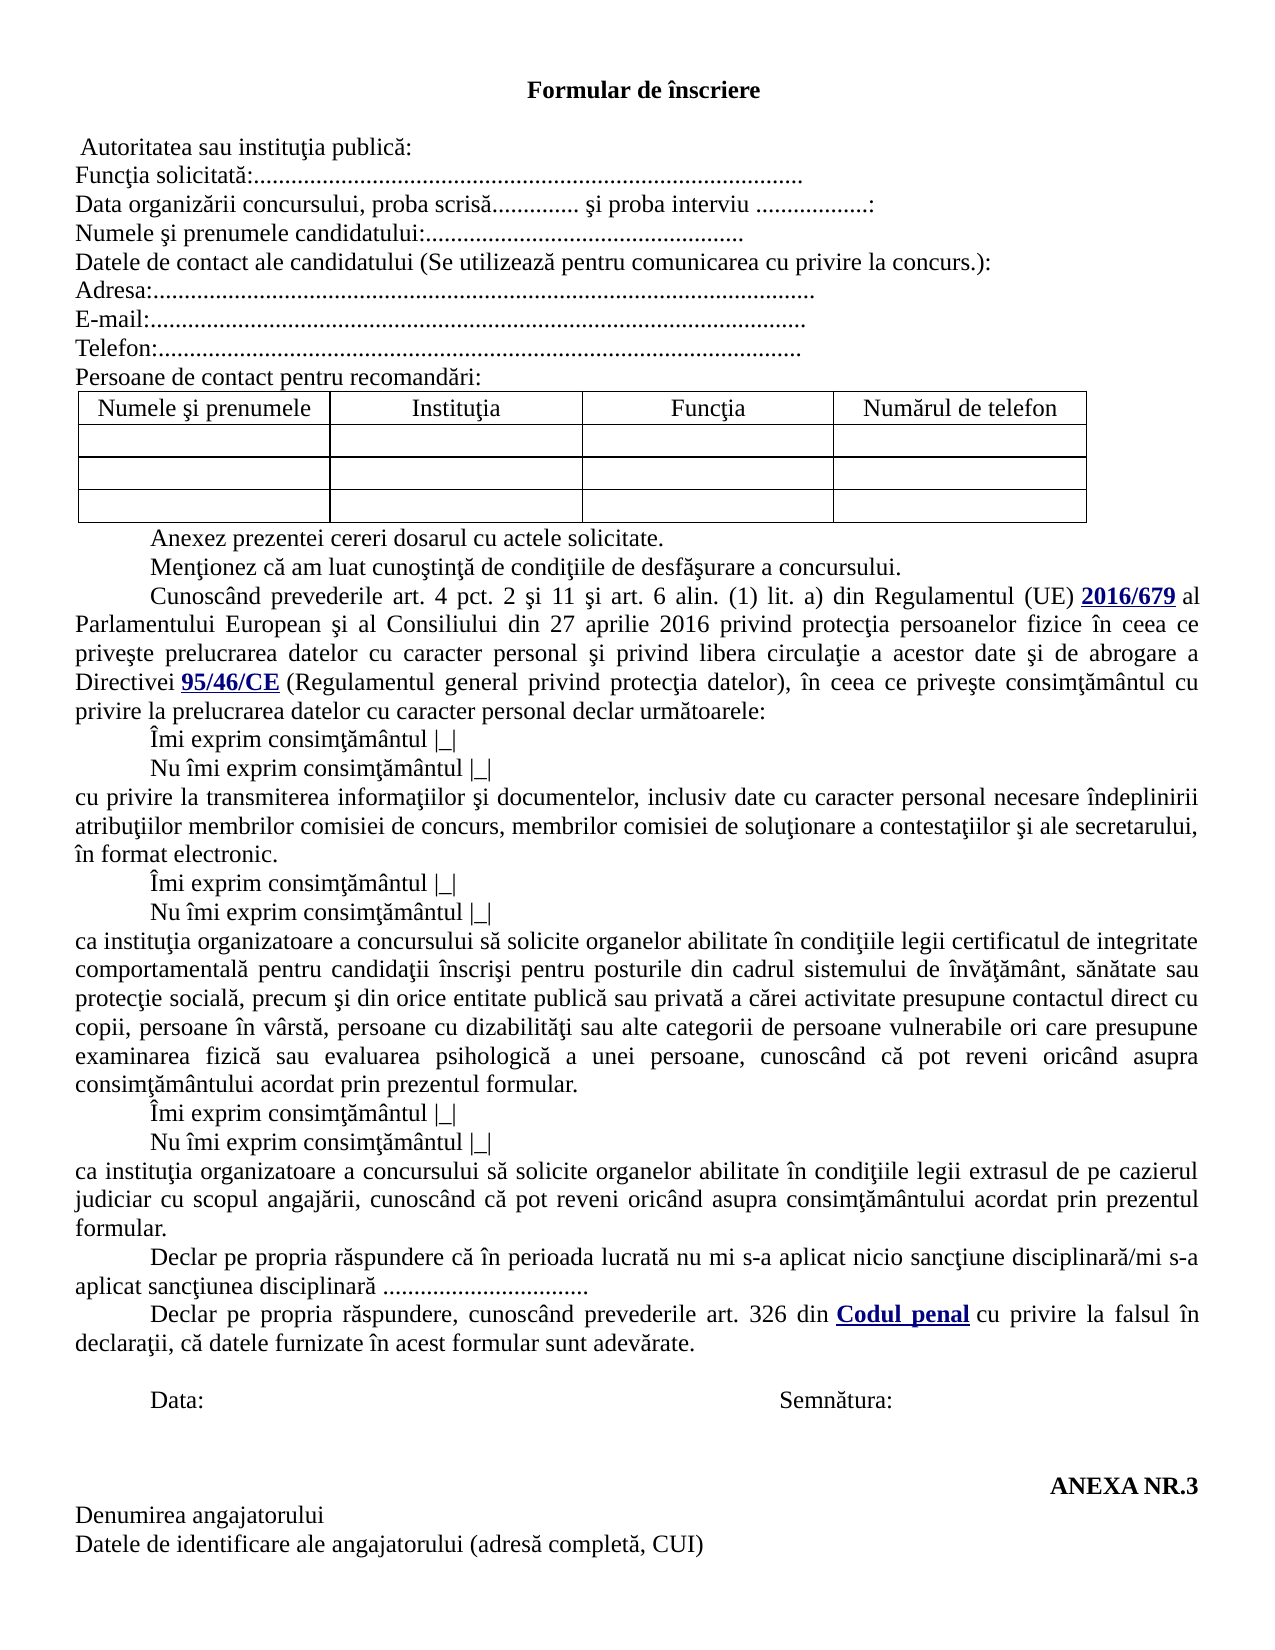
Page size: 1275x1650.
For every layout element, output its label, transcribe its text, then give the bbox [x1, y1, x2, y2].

table_cell [583, 458, 833, 489]
table_cell [583, 490, 833, 522]
text Îmi exprim consimţământul |_| [75, 868, 1200, 897]
text Adresa:.......................................................................................................... [75, 276, 1200, 304]
text Telefon:....................................................................................................... [75, 333, 1200, 362]
text Datele de contact ale candidatului (Se utilizează pentru comunicarea cu privire la concurs.): [75, 247, 1200, 276]
text Îmi exprim consimţământul |_| [75, 724, 1200, 753]
table_header Funcţia [583, 392, 833, 423]
text Nu îmi exprim consimţământul |_| [75, 1127, 1200, 1156]
table_cell [834, 490, 1086, 522]
table_cell [331, 425, 582, 456]
table_header Numărul de telefon [834, 392, 1086, 423]
table_header Instituţia [331, 392, 582, 423]
text Data: Semnătura: [75, 1385, 1200, 1414]
text Numele şi prenumele candidatului:................................................... [75, 218, 1200, 247]
text Datele de identificare ale angajatorului (adresă completă, CUI) [75, 1529, 1200, 1557]
table_cell [79, 490, 329, 522]
text Nu îmi exprim consimţământul |_| [75, 753, 1200, 782]
text ca instituţia organizatoare a concursului să solicite organelor abilitate în condiţiile legii certificatul de integritate comportamentală pentru candidaţii înscrişi pentru posturile din cadrul sistemului de învăţământ, sănătate sau protecţie socială, precum şi din orice entitate publică sau privată a cărei activitate presupune contactul direct cu copii, persoane în vârstă, persoane cu dizabilităţi sau alte categorii de persoane vulnerabile ori care presupune examinarea fizică sau evaluarea psihologică a unei persoane, cunoscând că pot reveni oricând asupra consimţământului acordat prin prezentul formular. [75, 926, 1200, 1098]
text Autoritatea sau instituţia publică: [75, 132, 1200, 161]
table_cell [583, 425, 833, 456]
text Data organizării concursului, proba scrisă.............. şi proba interviu ..................: [75, 189, 1200, 218]
table_cell [79, 425, 329, 456]
text Nu îmi exprim consimţământul |_| [75, 897, 1200, 926]
text ANEXA NR.3 [75, 1471, 1200, 1500]
text cu privire la transmiterea informaţiilor şi documentelor, inclusiv date cu caracter personal necesare îndeplinirii atribuţiilor membrilor comisiei de concurs, membrilor comisiei de soluţionare a contestaţiilor şi ale secretarului, în format electronic. [75, 782, 1200, 868]
text Cunoscând prevederile art. 4 pct. 2 şi 11 şi art. 6 alin. (1) lit. a) din Regulamentul (UE) 2016/679 al Parlamentului European şi al Consiliului din 27 aprilie 2016 privind protecţia persoanelor fizice în ceea ce priveşte prelucrarea datelor cu caracter personal şi privind libera circulaţie a acestor date şi de abrogare a Directivei 95/46/CE (Regulamentul general privind protecţia datelor), în ceea ce priveşte consimţământul cu privire la prelucrarea datelor cu caracter personal declar următoarele: [75, 581, 1200, 724]
text Anexez prezentei cereri dosarul cu actele solicitate. [75, 523, 1200, 552]
text Declar pe propria răspundere că în perioada lucrată nu mi s-a aplicat nicio sancţiune disciplinară/mi s-a aplicat sancţiunea disciplinară ................................. [75, 1242, 1200, 1299]
table_cell [331, 458, 582, 489]
table_cell [331, 490, 582, 522]
table_header Numele şi prenumele [79, 392, 329, 423]
text Îmi exprim consimţământul |_| [75, 1098, 1200, 1127]
table_cell [834, 425, 1086, 456]
text Formular de înscriere [75, 75, 1200, 104]
table_cell [834, 458, 1086, 489]
text Funcţia solicitată:........................................................................................ [75, 161, 1200, 189]
text ca instituţia organizatoare a concursului să solicite organelor abilitate în condiţiile legii extrasul de pe cazierul judiciar cu scopul angajării, cunoscând că pot reveni oricând asupra consimţământului acordat prin prezentul formular. [75, 1156, 1200, 1242]
text Declar pe propria răspundere, cunoscând prevederile art. 326 din Codul penal cu privire la falsul în declaraţii, că datele furnizate în acest formular sunt adevărate. [75, 1299, 1200, 1357]
text E-mail:......................................................................................................... [75, 304, 1200, 333]
text Menţionez că am luat cunoştinţă de condiţiile de desfăşurare a concursului. [75, 552, 1200, 581]
text Persoane de contact pentru recomandări: [75, 362, 1200, 391]
table_cell [79, 458, 329, 489]
text Denumirea angajatorului [75, 1500, 1200, 1529]
